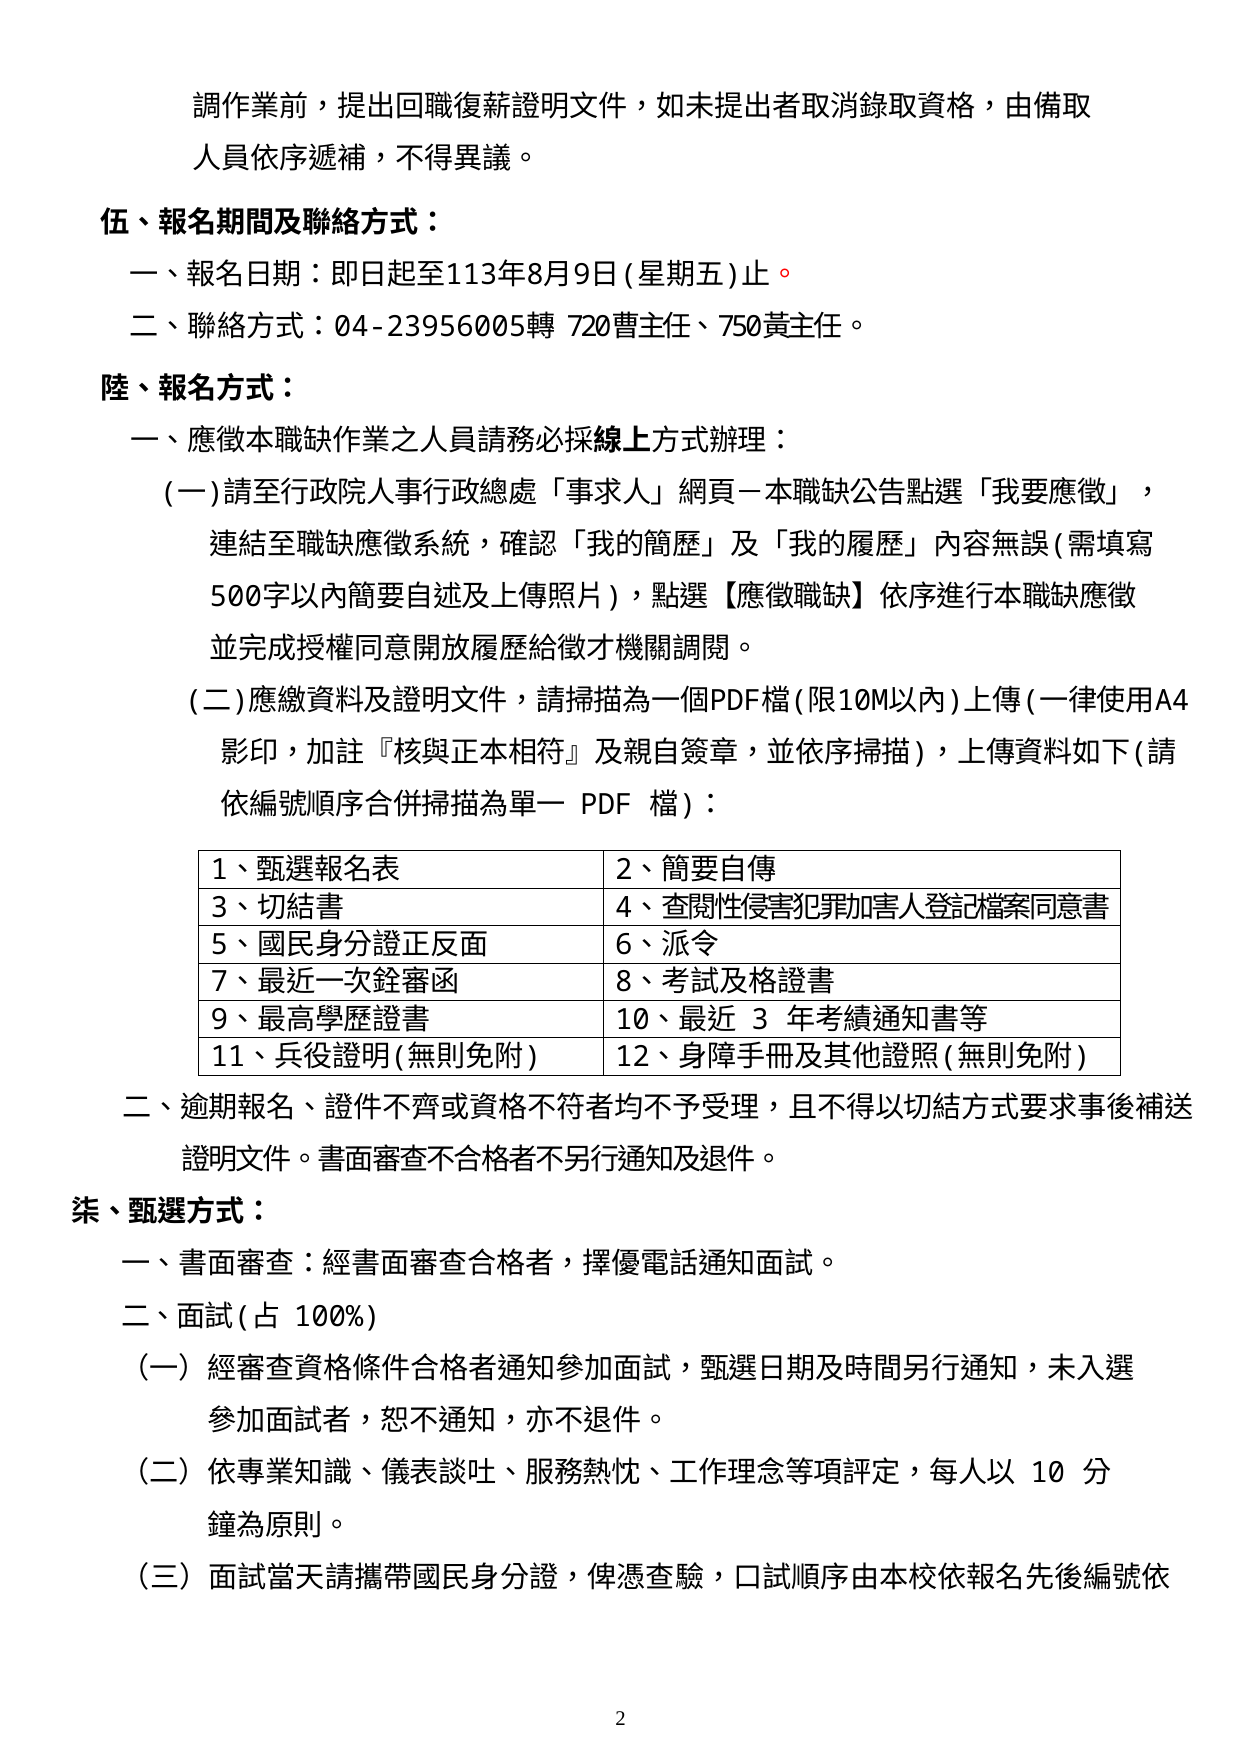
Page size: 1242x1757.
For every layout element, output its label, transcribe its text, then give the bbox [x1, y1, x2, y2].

table_cell 10、最近 3 年考績通知書等 [604, 1001, 1120, 1037]
text 一、書面審查：經書面審查合格者，擇優電話通知面試。 [121, 1232, 1200, 1284]
text 二、面試(占 100%) [121, 1284, 1200, 1336]
table_cell 3、切結書 [199, 889, 603, 925]
table_cell 4、查閱性侵害犯罪加害人登記檔案同意書 [604, 889, 1120, 925]
table_cell 7、最近一次銓審函 [199, 964, 603, 1000]
text （一）經審查資格條件合格者通知參加面試，甄選日期及時間另行通知，未入選參加面試者，恕不通知，亦不退件。 [121, 1337, 1142, 1441]
subtitle 柒、甄選方式： [71, 1180, 1200, 1232]
text 調作業前，提出回職復薪證明文件，如未提出者取消錄取資格，由備取人員依序遞補，不得異議。 [48, 75, 1092, 179]
table_cell 12、身障手冊及其他證照(無則免附) [604, 1038, 1120, 1075]
table_cell 6、派令 [604, 926, 1120, 962]
table_cell 9、最高學歷證書 [199, 1001, 603, 1037]
table_cell 11、兵役證明(無則免附) [199, 1038, 603, 1075]
text 伍、報名期間及聯絡方式： [48, 191, 1092, 243]
text （二）依專業知識、儀表談吐、服務熱忱、工作理念等項評定，每人以 10 分鐘為原則。 [121, 1441, 1133, 1545]
text 二、聯絡方式：04-23956005轉 720曹主任、750黃主任。 [71, 295, 1088, 347]
text 連結至職缺應徵系統，確認「我的簡歷」及「我的履歷」內容無誤(需填寫 500字以內簡要自述及上傳照片)，點選【應徵職缺】依序進行本職缺應徵並完成授權同意開放履歷給徵才機關調閱。 [209, 513, 1159, 669]
text （三）面試當天請攜帶國民身分證，俾憑查驗，口試順序由本校依報名先後編號依 [121, 1546, 1171, 1598]
text 二、逾期報名、證件不齊或資格不符者均不予受理，且不得以切結方式要求事後補送證明文件。書面審查不合格者不另行通知及退件。 [122, 1076, 1200, 1180]
text (二)應繳資料及證明文件，請掃描為一個PDF檔(限10M以內)上傳(一律使用A4影印，加註『核與正本相符』及親自簽章，並依序掃描)，上傳資料如下(請依編號順序合併掃描為單一 PDF 檔)： [48, 669, 1200, 825]
text 一、應徵本職缺作業之人員請務必採線上方式辦理： [130, 408, 1200, 461]
text (一)請至行政院人事行政總處「事求人」網頁－本職缺公告點選「我要應徵」， [159, 461, 1200, 513]
table_cell 5、國民身分證正反面 [199, 926, 603, 962]
table_cell 8、考試及格證書 [604, 964, 1120, 1000]
table_header 2、簡要自傳 [604, 851, 1120, 888]
text 陸、報名方式： [48, 356, 807, 408]
text 一、報名日期：即日起至113年8月9日(星期五)止。 [129, 243, 1200, 295]
table_header 1、甄選報名表 [199, 851, 603, 888]
